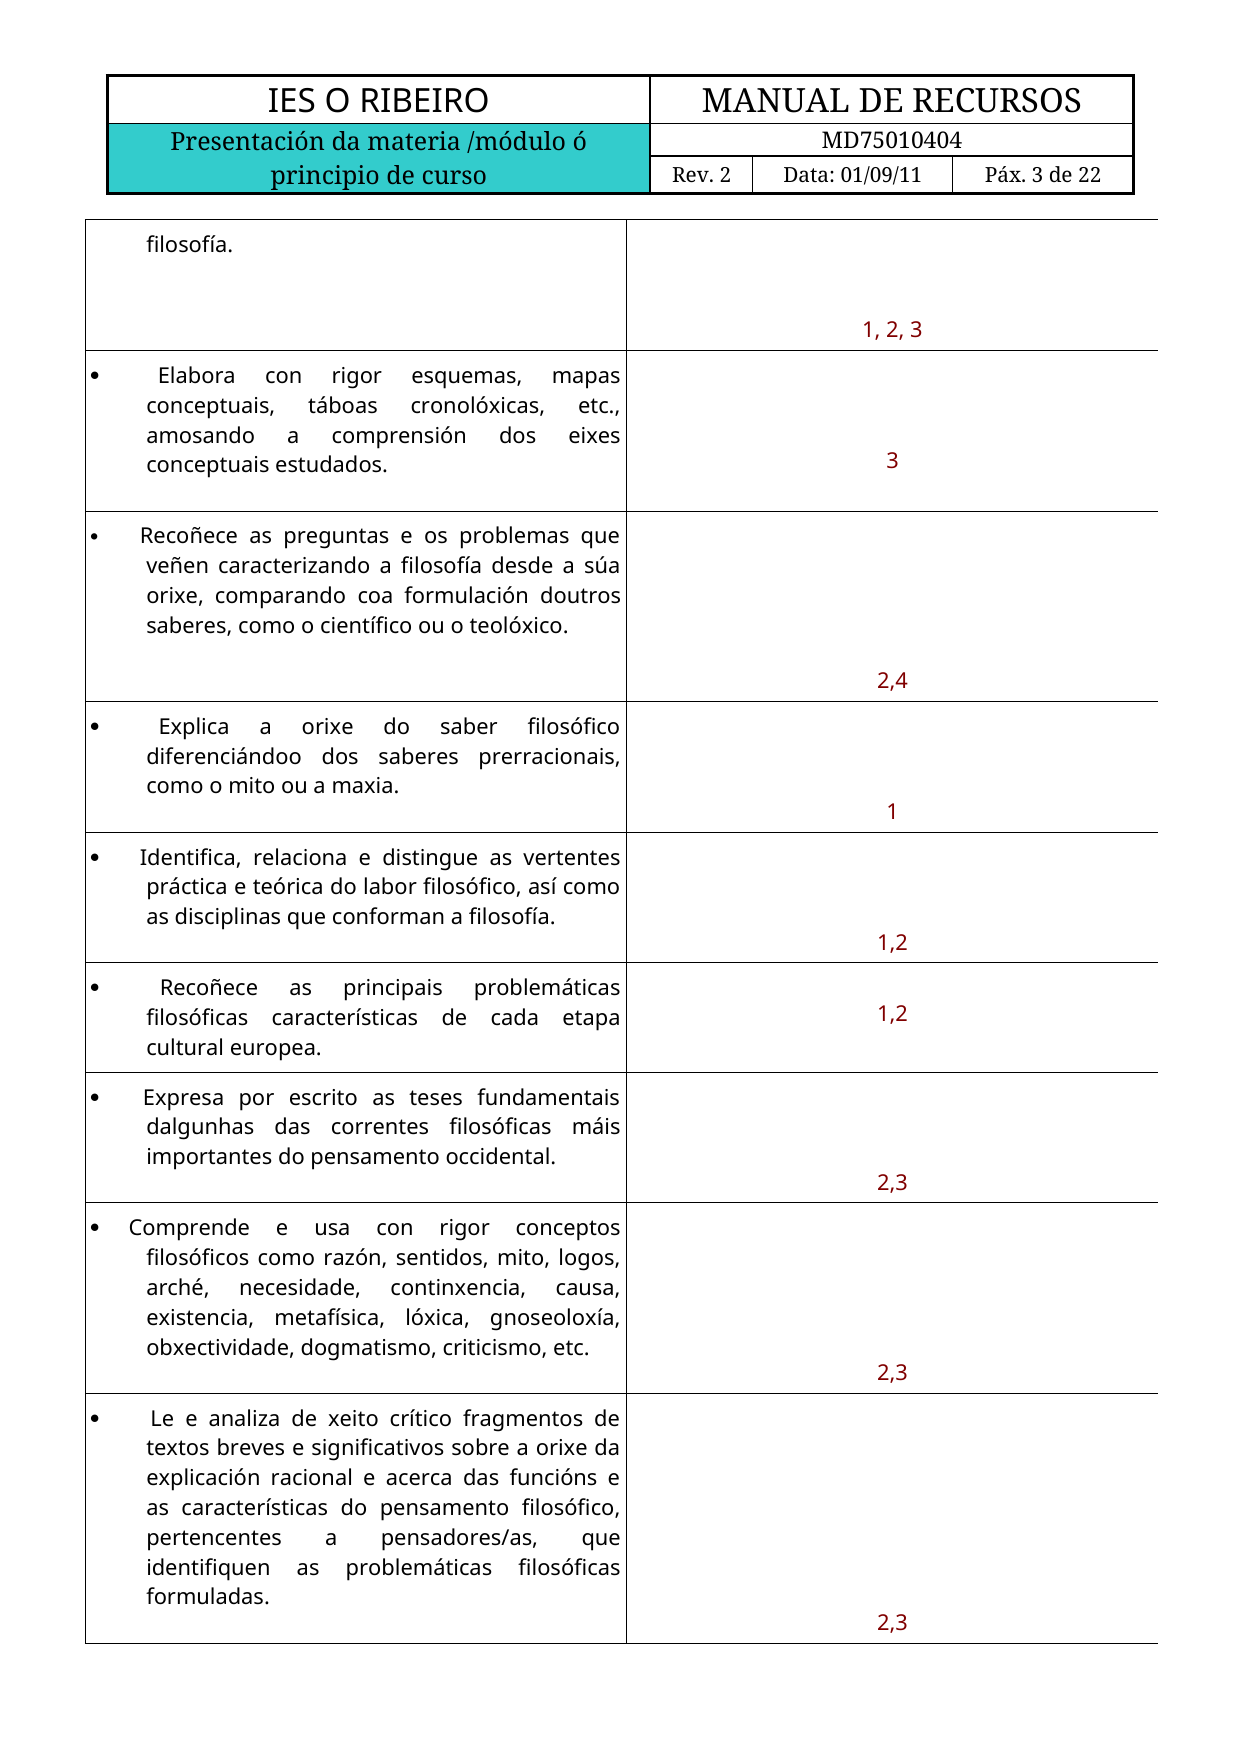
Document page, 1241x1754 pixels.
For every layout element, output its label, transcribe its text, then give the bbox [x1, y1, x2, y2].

table_cell filosofía. [86, 220, 626, 350]
table_cell 1, 2, 3 [627, 220, 1158, 350]
table_cell Comprende e usa con rigor conceptos filosóficos como razón, sentidos, mito, logos, arché, necesidade, continxencia, causa, existencia, metafísica, lóxica, gnoseoloxía, obxectividade, dogmatismo, criticismo, etc. [86, 1203, 626, 1393]
table_cell 1,2 [627, 963, 1158, 1072]
table_cell 2,3 [627, 1203, 1158, 1393]
table_cell 2,4 [627, 512, 1158, 701]
table_cell Identifica, relaciona e distingue as vertentes práctica e teórica do labor filosófico, así como as disciplinas que conforman a filosofía. [86, 833, 626, 962]
table_cell 3 [627, 351, 1158, 511]
table_cell Recoñece as preguntas e os problemas que veñen caracterizando a filosofía desde a súa orixe, comparando coa formulación doutros saberes, como o científico ou o teolóxico. [86, 512, 626, 701]
table_cell Expresa por escrito as teses fundamentais dalgunhas das correntes filosóficas máis importantes do pensamento occidental. [86, 1073, 626, 1202]
table_cell 2,3 [627, 1394, 1158, 1642]
table_cell Elabora con rigor esquemas, mapas conceptuais, táboas cronolóxicas, etc., amosando a comprensión dos eixes conceptuais estudados. [86, 351, 626, 511]
table_cell Explica a orixe do saber filosófico diferenciándoo dos saberes prerracionais, como o mito ou a maxia. [86, 702, 626, 832]
table_cell 2,3 [627, 1073, 1158, 1202]
table_cell 1,2 [627, 833, 1158, 962]
table_cell Recoñece as principais problemáticas filosóficas características de cada etapa cultural europea. [86, 963, 626, 1072]
table_cell Le e analiza de xeito crítico fragmentos de textos breves e significativos sobre a orixe da explicación racional e acerca das funcións e as características do pensamento filosófico, pertencentes a pensadores/as, que identifiquen as problemáticas filosóficas formuladas. [86, 1394, 626, 1642]
table_cell 1 [627, 702, 1158, 832]
